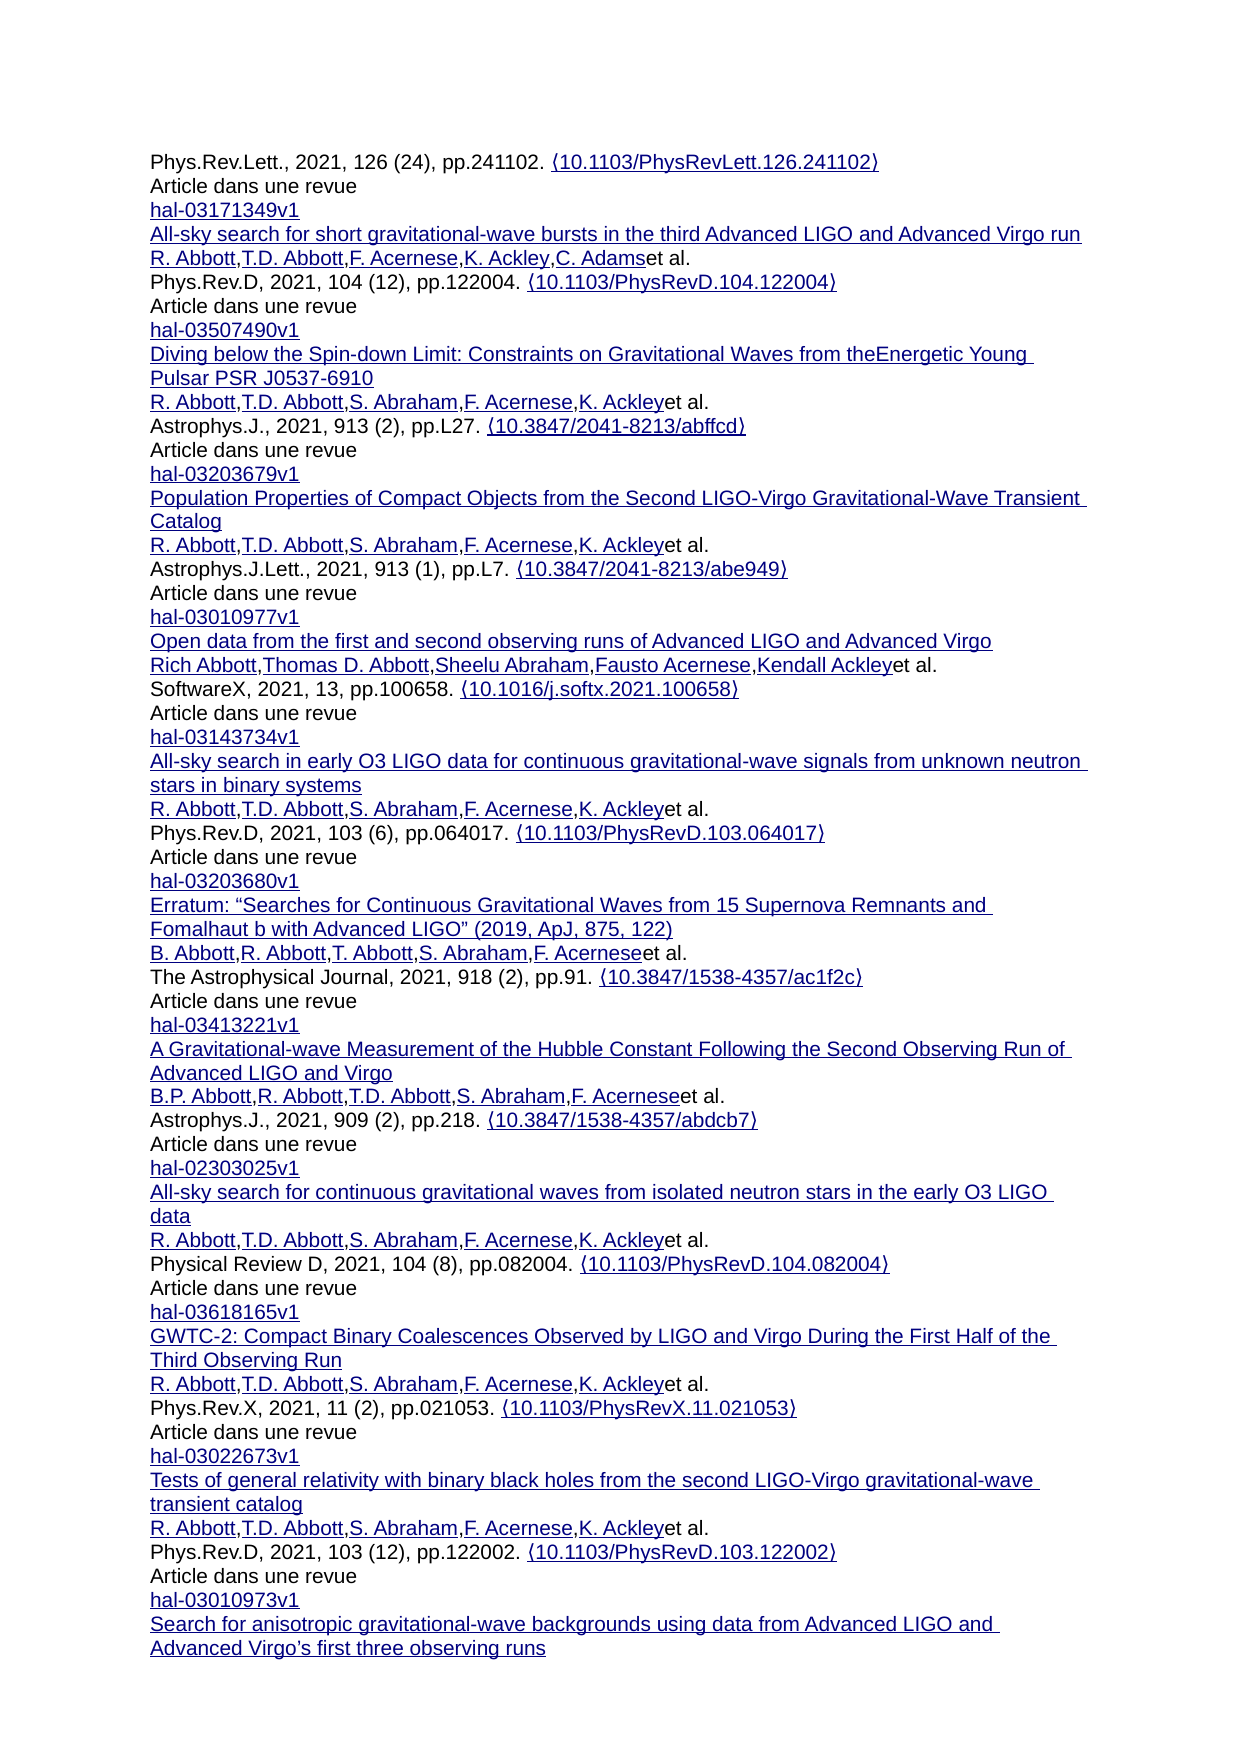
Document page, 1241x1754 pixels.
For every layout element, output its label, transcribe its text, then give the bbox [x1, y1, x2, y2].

table_cell Search for anisotropic gravitational-wave backgrounds using data from Advanced LIGO and Advanced Virgo’s first three observing runs [150, 1611, 1090, 1659]
table_cell GWTC-2: Compact Binary Coalescences Observed by LIGO and Virgo During the First Half of the Third Observing Run R. Abbott,T.D. Abbott,S. Abraham,F. Acernese,K. Ackleyet al. Phys.Rev.X, 2021, 11 (2), pp.021053. ⟨10.1103/PhysRevX.11.021053⟩ Article dans une revue hal-03022673v1 [150, 1324, 1090, 1468]
table_cell Diving below the Spin-down Limit: Constraints on Gravitational Waves from theEnergetic Young Pulsar PSR J0537-6910 R. Abbott,T.D. Abbott,S. Abraham,F. Acernese,K. Ackleyet al. Astrophys.J., 2021, 913 (2), pp.L27. ⟨10.3847/2041-8213/abffcd⟩ Article dans une revue hal-03203679v1 [150, 342, 1090, 485]
table_cell All-sky search for continuous gravitational waves from isolated neutron stars in the early O3 LIGO data R. Abbott,T.D. Abbott,S. Abraham,F. Acernese,K. Ackleyet al. Physical Review D, 2021, 104 (8), pp.082004. ⟨10.1103/PhysRevD.104.082004⟩ Article dans une revue hal-03618165v1 [150, 1180, 1090, 1324]
table_cell A Gravitational-wave Measurement of the Hubble Constant Following the Second Observing Run of Advanced LIGO and Virgo B.P. Abbott,R. Abbott,T.D. Abbott,S. Abraham,F. Acerneseet al. Astrophys.J., 2021, 909 (2), pp.218. ⟨10.3847/1538-4357/abdcb7⟩ Article dans une revue hal-02303025v1 [150, 1036, 1090, 1180]
table_cell Population Properties of Compact Objects from the Second LIGO-Virgo Gravitational-Wave Transient Catalog R. Abbott,T.D. Abbott,S. Abraham,F. Acernese,K. Ackleyet al. Astrophys.J.Lett., 2021, 913 (1), pp.L7. ⟨10.3847/2041-8213/abe949⟩ Article dans une revue hal-03010977v1 [150, 485, 1090, 629]
table_cell Erratum: “Searches for Continuous Gravitational Waves from 15 Supernova Remnants and Fomalhaut b with Advanced LIGO” (2019, ApJ, 875, 122) B. Abbott,R. Abbott,T. Abbott,S. Abraham,F. Acerneseet al. The Astrophysical Journal, 2021, 918 (2), pp.91. ⟨10.3847/1538-4357/ac1f2c⟩ Article dans une revue hal-03413221v1 [150, 893, 1090, 1036]
table_cell All-sky search for short gravitational-wave bursts in the third Advanced LIGO and Advanced Virgo run R. Abbott,T.D. Abbott,F. Acernese,K. Ackley,C. Adamset al. Phys.Rev.D, 2021, 104 (12), pp.122004. ⟨10.1103/PhysRevD.104.122004⟩ Article dans une revue hal-03507490v1 [150, 222, 1090, 342]
table_cell All-sky search in early O3 LIGO data for continuous gravitational-wave signals from unknown neutron stars in binary systems R. Abbott,T.D. Abbott,S. Abraham,F. Acernese,K. Ackleyet al. Phys.Rev.D, 2021, 103 (6), pp.064017. ⟨10.1103/PhysRevD.103.064017⟩ Article dans une revue hal-03203680v1 [150, 749, 1090, 893]
table_cell Phys.Rev.Lett., 2021, 126 (24), pp.241102. ⟨10.1103/PhysRevLett.126.241102⟩ Article dans une revue hal-03171349v1 [150, 150, 1090, 222]
table_cell Tests of general relativity with binary black holes from the second LIGO-Virgo gravitational-wave transient catalog R. Abbott,T.D. Abbott,S. Abraham,F. Acernese,K. Ackleyet al. Phys.Rev.D, 2021, 103 (12), pp.122002. ⟨10.1103/PhysRevD.103.122002⟩ Article dans une revue hal-03010973v1 [150, 1468, 1090, 1611]
table_cell Open data from the first and second observing runs of Advanced LIGO and Advanced Virgo Rich Abbott,Thomas D. Abbott,Sheelu Abraham,Fausto Acernese,Kendall Ackleyet al. SoftwareX, 2021, 13, pp.100658. ⟨10.1016/j.softx.2021.100658⟩ Article dans une revue hal-03143734v1 [150, 629, 1090, 749]
